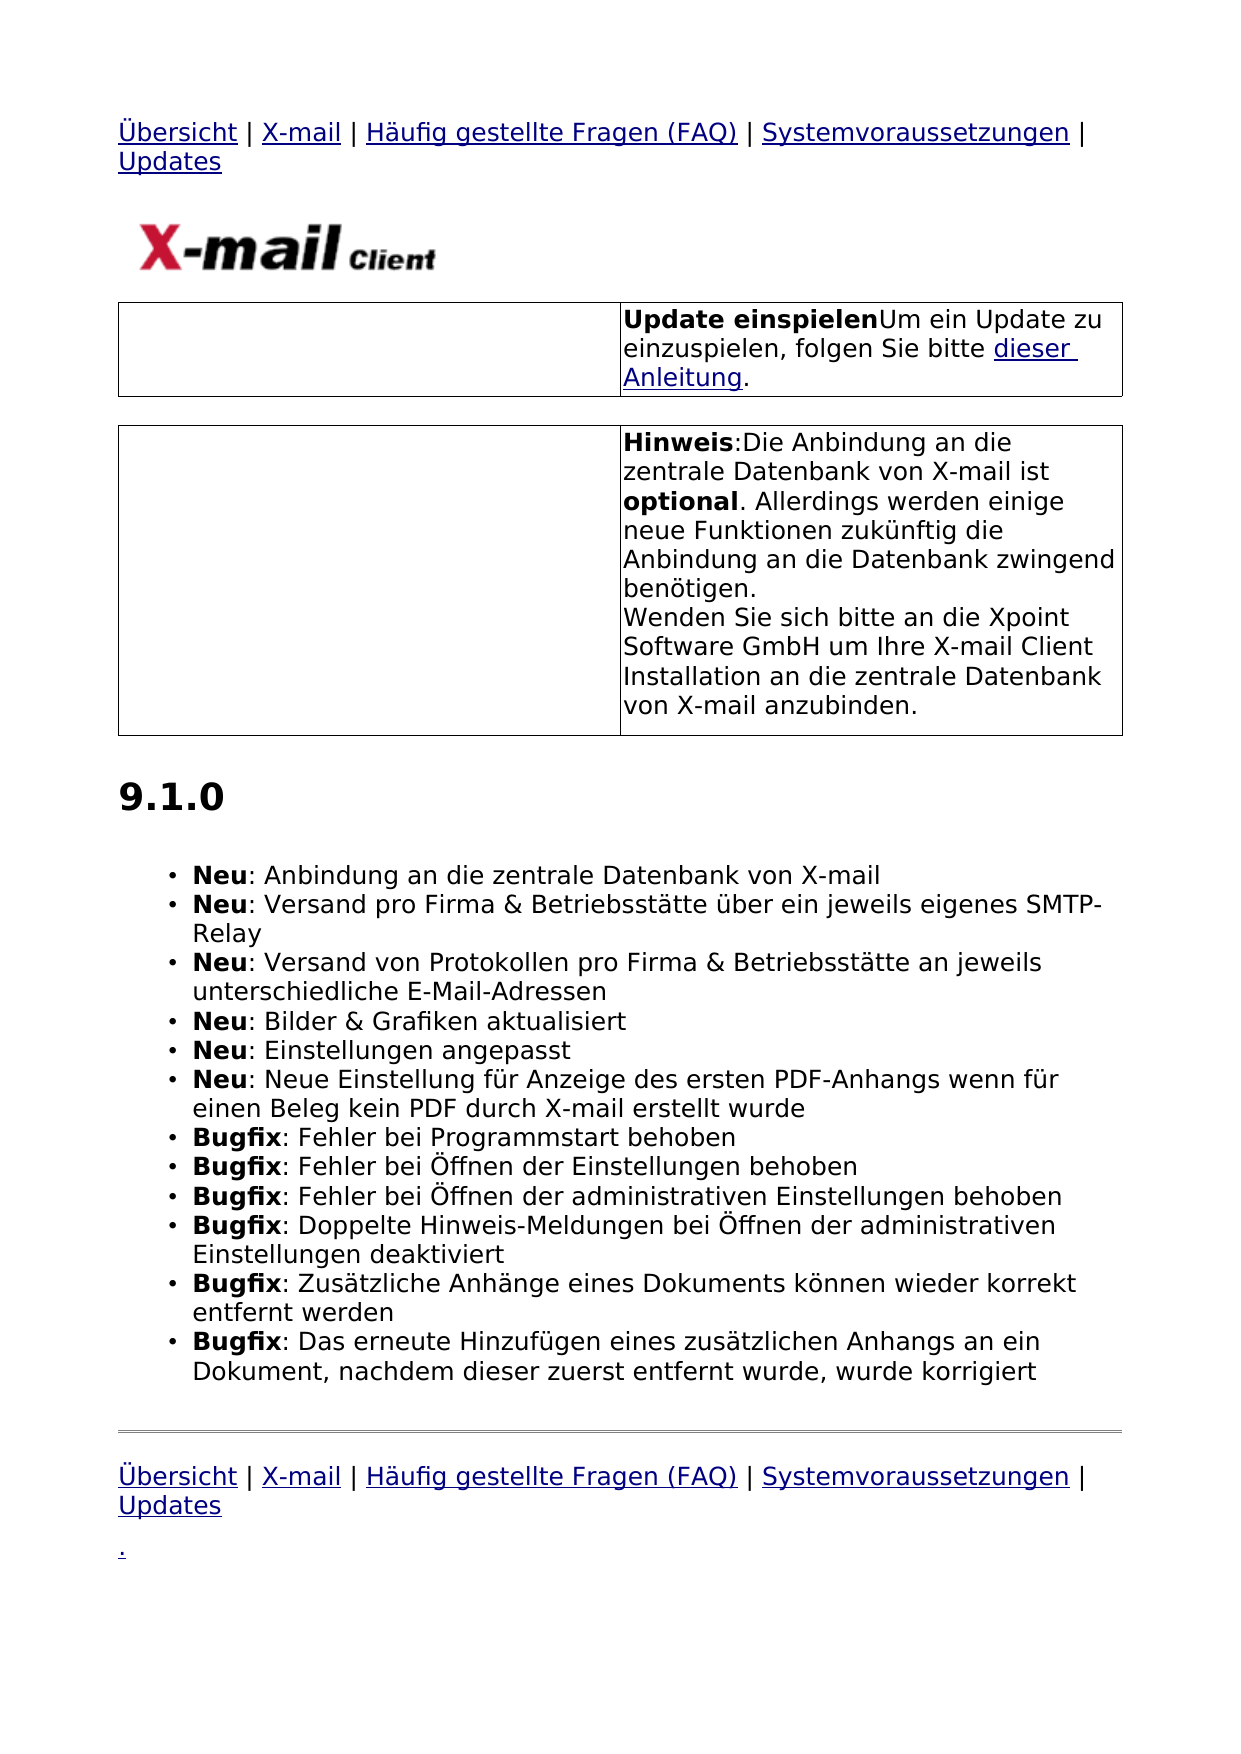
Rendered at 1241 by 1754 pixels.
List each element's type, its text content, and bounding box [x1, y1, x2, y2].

table_header [119, 426, 620, 735]
table_header [119, 303, 620, 396]
list Bugfix: Fehler bei Programmstart behoben [177, 1123, 1122, 1153]
list Neu: Bilder & Grafiken aktualisiert [177, 1007, 1122, 1036]
text . [118, 1533, 1122, 1562]
list Bugfix: Fehler bei Öffnen der Einstellungen behoben [177, 1153, 1122, 1182]
list Neu: Versand von Protokollen pro Firma & Betriebsstätte an jeweils unterschiedliche E-Mail-Adressen [177, 948, 1122, 1007]
list Neu: Neue Einstellung für Anzeige des ersten PDF-Anhangs wenn für einen Beleg kein PDF durch X-mail erstellt wurde [177, 1065, 1122, 1123]
list Bugfix: Das erneute Hinzufügen eines zusätzlichen Anhangs an ein Dokument, nachdem dieser zuerst entfernt wurde, wurde korrigiert [177, 1328, 1122, 1386]
list Bugfix: Doppelte Hinweis-Meldungen bei Öffnen der administrativen Einstellungen deaktiviert [177, 1211, 1122, 1269]
subtitle 9.1.0 [118, 775, 1122, 819]
text Übersicht | X-mail | Häufig gestellte Fragen (FAQ) | Systemvoraussetzungen | Updates [118, 118, 1122, 176]
table_header Update einspielenUm ein Update zu einzuspielen, folgen Sie bitte dieser Anleitung. [621, 303, 1122, 396]
text Übersicht | X-mail | Häufig gestellte Fragen (FAQ) | Systemvoraussetzungen | Updates [118, 1462, 1122, 1520]
list Neu: Anbindung an die zentrale Datenbank von X-mail [177, 861, 1122, 890]
table_header Hinweis:Die Anbindung an die zentrale Datenbank von X-mail ist optional. Allerdings werden einige neue Funktionen zukünftig die Anbindung an die Datenbank zwingend benötigen. Wenden Sie sich bitte an die Xpoint Software GmbH um Ihre X-mail Client Installation an die zentrale Datenbank von X-mail anzubinden. [621, 426, 1122, 735]
list Neu: Versand pro Firma & Betriebsstätte über ein jeweils eigenes SMTP-Relay [177, 890, 1122, 948]
list Bugfix: Fehler bei Öffnen der administrativen Einstellungen behoben [177, 1182, 1122, 1211]
picture [118, 188, 439, 275]
list Bugfix: Zusätzliche Anhänge eines Dokuments können wieder korrekt entfernt werden [177, 1269, 1122, 1328]
list Neu: Einstellungen angepasst [177, 1036, 1122, 1065]
